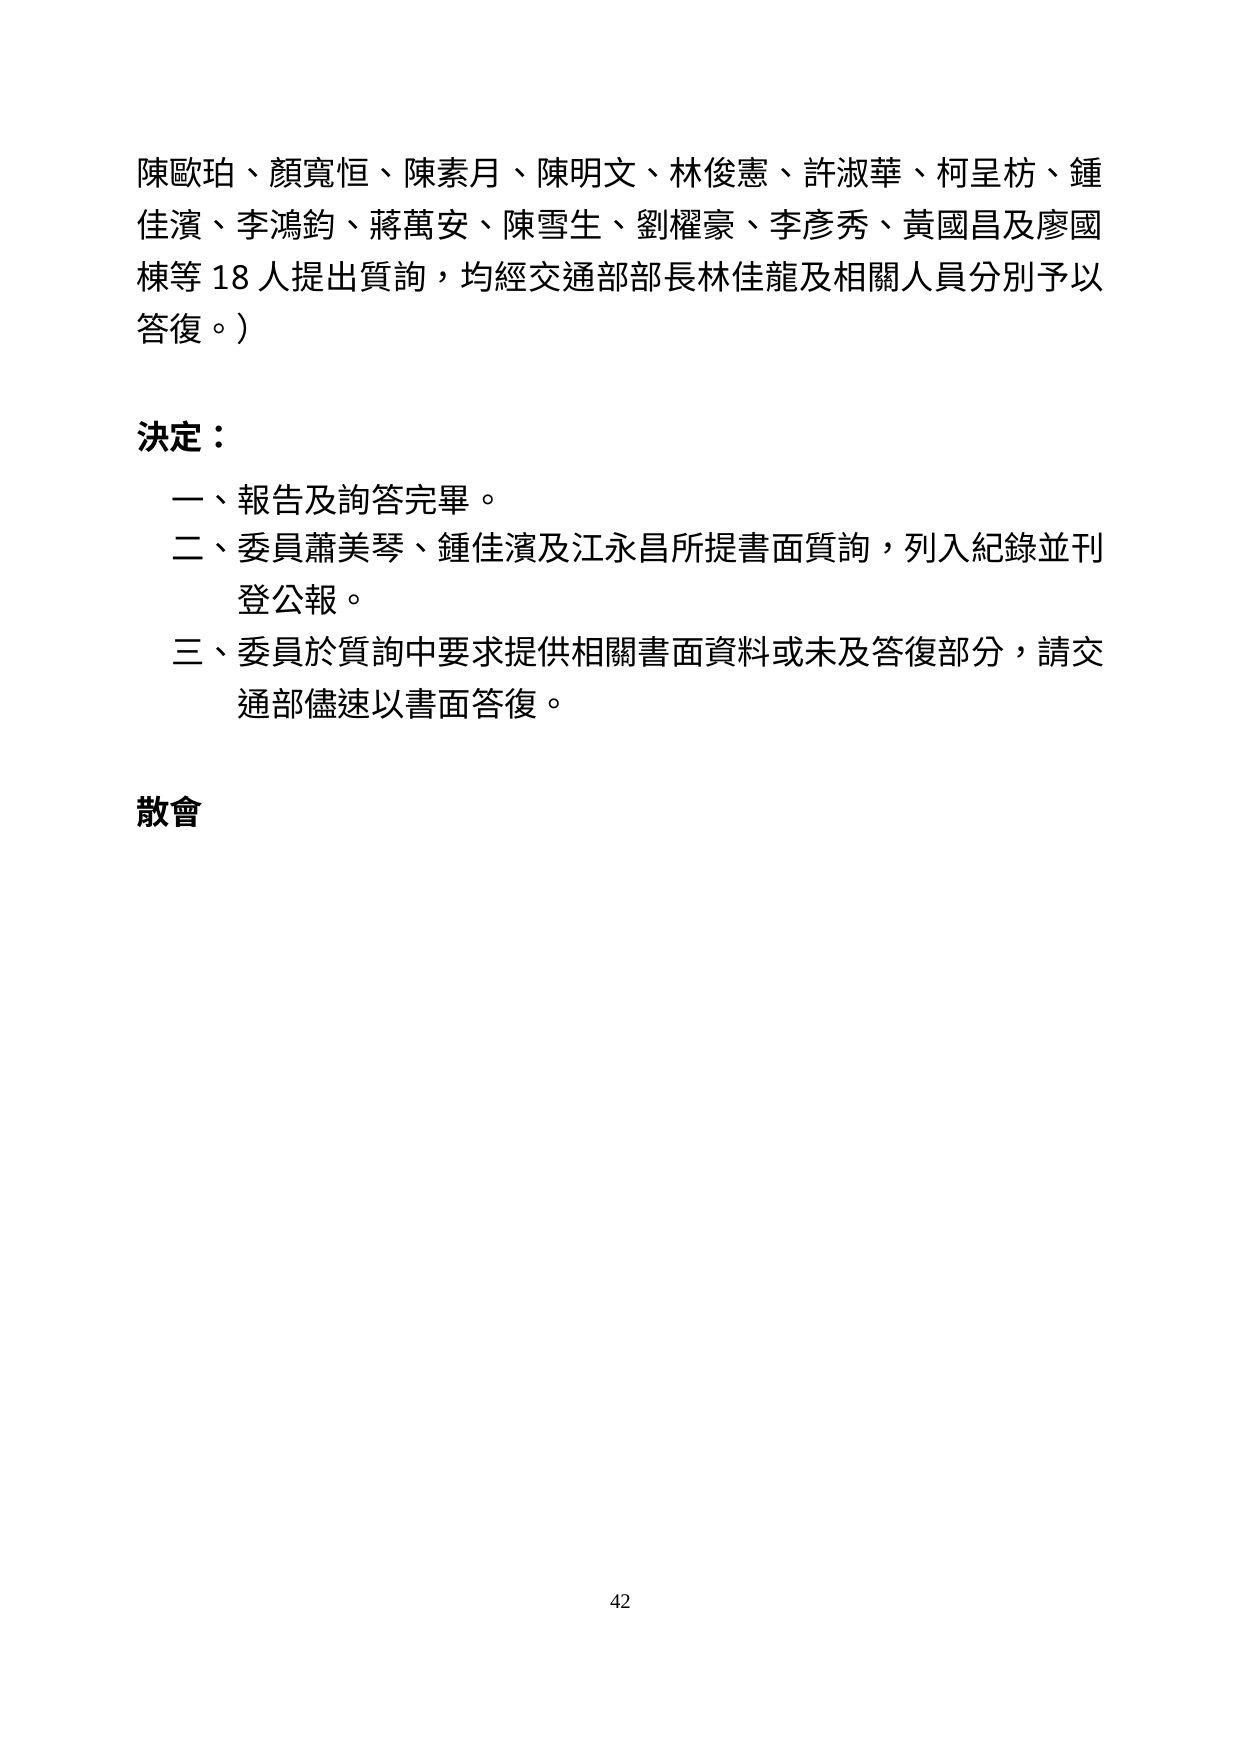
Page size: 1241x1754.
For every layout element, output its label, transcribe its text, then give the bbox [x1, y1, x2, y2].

text 散會 [136, 768, 1104, 831]
text 決定： [136, 393, 1104, 456]
text 陳歐珀、顏寬恒、陳素月、陳明文、林俊憲、許淑華、柯呈枋、鍾佳濱、李鴻鈞、蔣萬安、陳雪生、劉櫂豪、李彥秀、黃國昌及廖國棟等18人提出質詢，均經交通部部長林佳龍及相關人員分別予以答復。） [136, 143, 1104, 352]
text 一、報告及詢答完畢。 [136, 456, 1104, 518]
text 二、委員蕭美琴、鍾佳濱及江永昌所提書面質詢，列入紀錄並刊登公報。 [171, 518, 1104, 623]
text 三、委員於質詢中要求提供相關書面資料或未及答復部分，請交通部儘速以書面答復。 [171, 623, 1104, 727]
